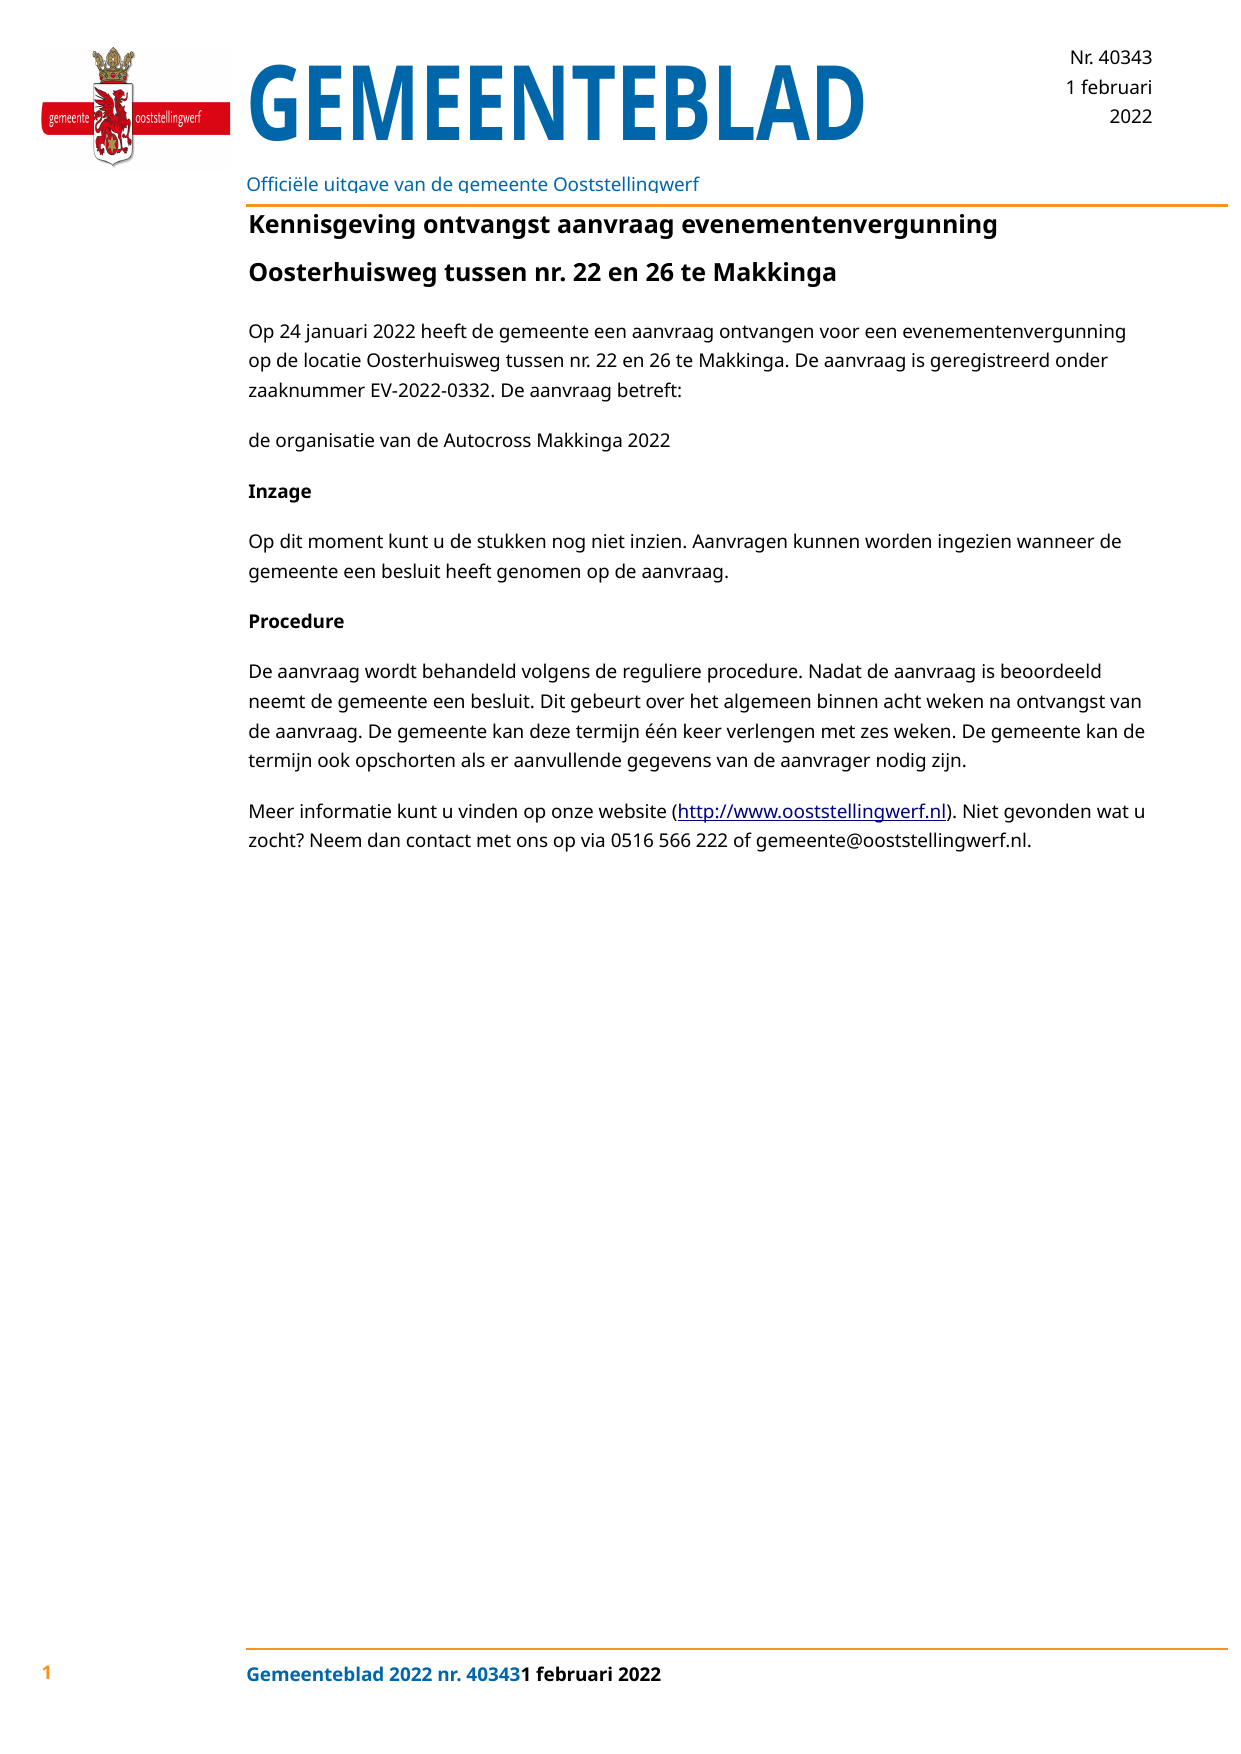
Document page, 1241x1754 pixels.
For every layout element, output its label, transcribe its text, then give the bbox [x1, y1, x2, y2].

picture [41, 47, 231, 172]
text Kennisgeving ontvangst aanvraag evenementenvergunning Oosterhuisweg tussen nr. 22 en 26 te Makkinga [248, 207, 1152, 288]
text Meer informatie kunt u vinden op onze website (http://www.ooststellingwerf.nl). Niet gevonden wat u zocht? Neem dan contact met ons op via 0516 566 222 of gemeente@ooststellingwerf.nl. [248, 798, 1152, 853]
text Op 24 januari 2022 heeft de gemeente een aanvraag ontvangen voor een evenementenvergunning op de locatie Oosterhuisweg tussen nr. 22 en 26 te Makkinga. De aanvraag is geregistreerd onder zaaknummer EV-2022-0332. De aanvraag betreft: [248, 318, 1152, 403]
text de organisatie van de Autocross Makkinga 2022 [248, 427, 1152, 453]
text De aanvraag wordt behandeld volgens de reguliere procedure. Nadat de aanvraag is beoordeeld neemt de gemeente een besluit. Dit gebeurt over het algemeen binnen acht weken na ontvangst van de aanvraag. De gemeente kan deze termijn één keer verlengen met zes weken. De gemeente kan de termijn ook opschorten als er aanvullende gegevens van de aanvrager nodig zijn. [248, 659, 1152, 773]
text Inzage [248, 478, 1152, 504]
text Op dit moment kunt u de stukken nog niet inzien. Aanvragen kunnen worden ingezien wanneer de gemeente een besluit heeft genomen op de aanvraag. [248, 528, 1152, 584]
text Procedure [248, 608, 1152, 634]
